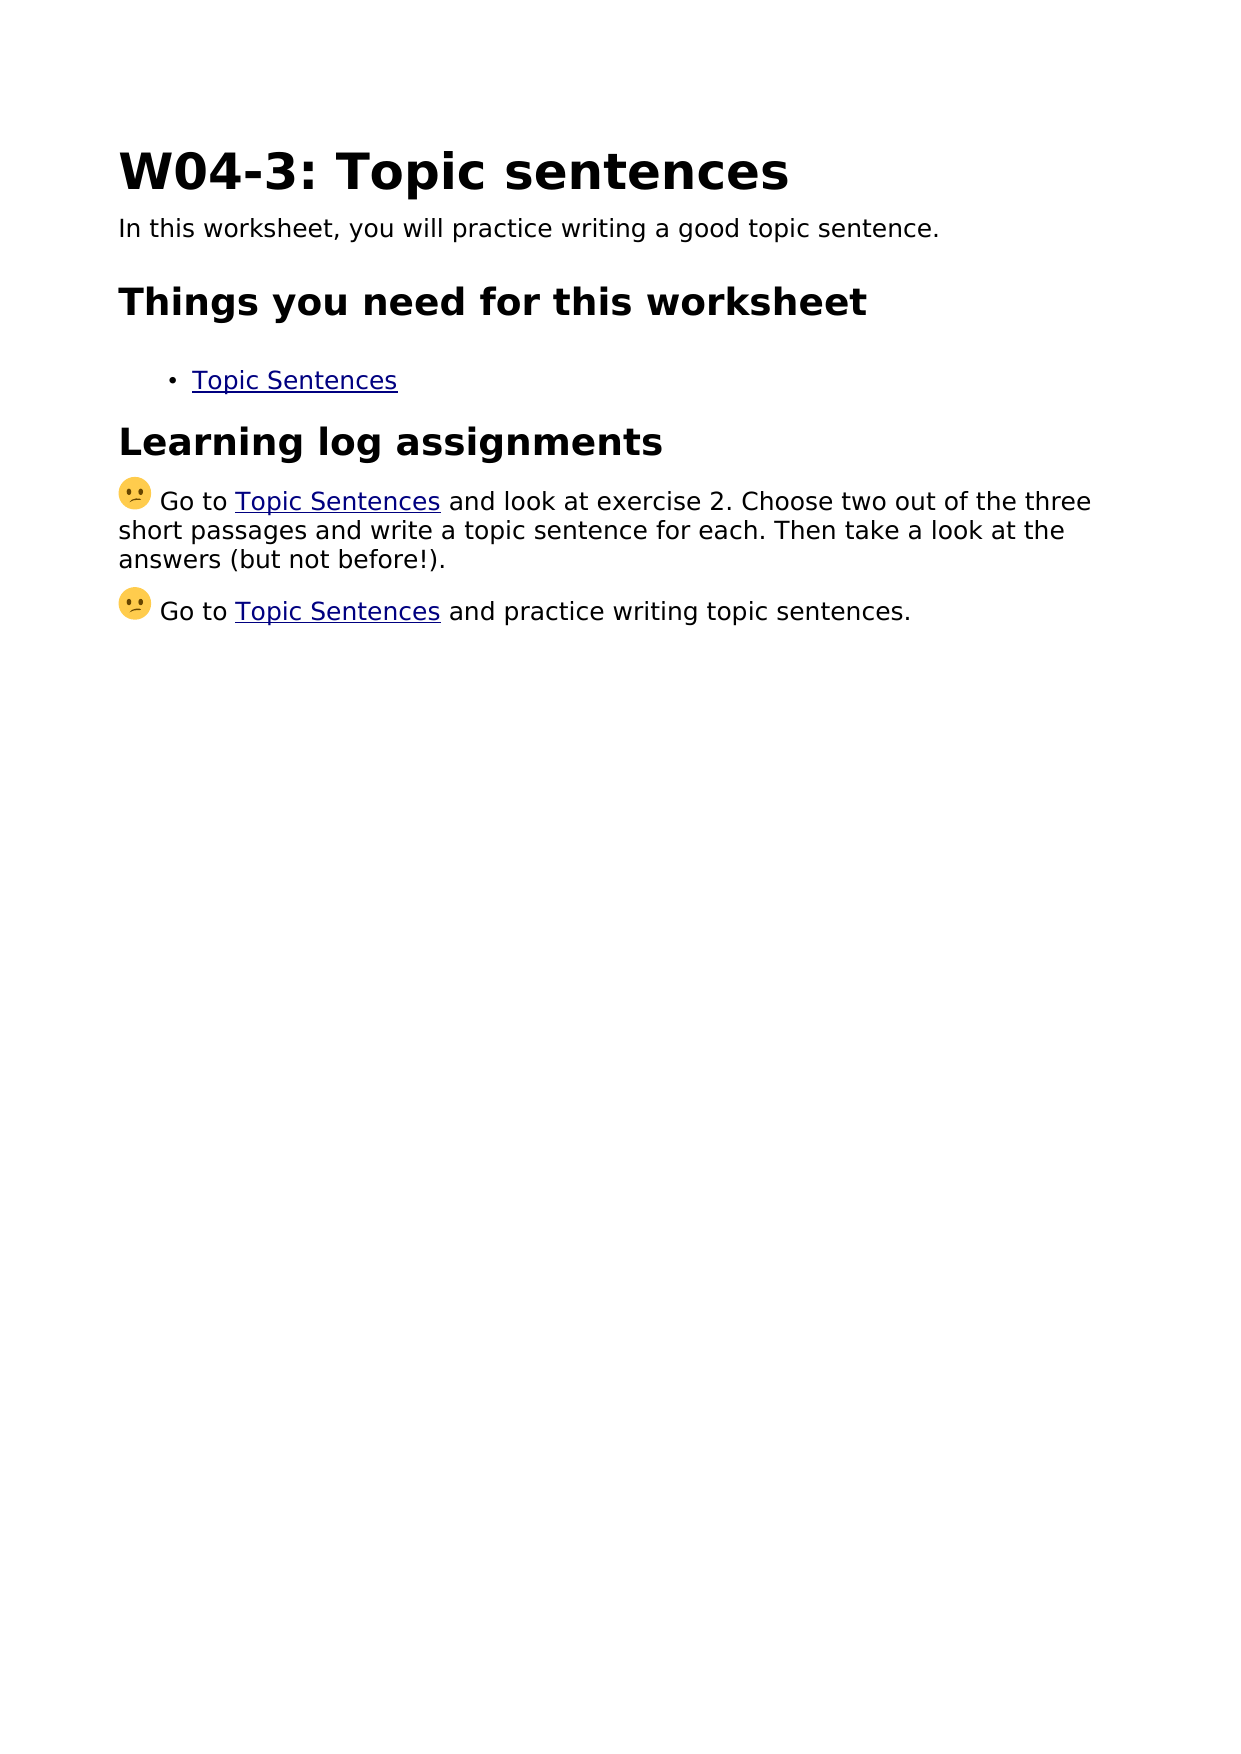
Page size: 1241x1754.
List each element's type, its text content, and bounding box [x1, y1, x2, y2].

text Go to Topic Sentences and look at exercise 2. Choose two out of the three short passages and write a topic sentence for each. Then take a look at the answers (but not before!). [118, 476, 1122, 574]
subtitle Learning log assignments [118, 420, 1122, 464]
subtitle W04-3: Topic sentences [118, 143, 1122, 201]
text Go to Topic Sentences and practice writing topic sentences. [118, 587, 1122, 626]
list Topic Sentences [177, 366, 1122, 395]
subtitle Things you need for this worksheet [118, 281, 1122, 324]
text In this worksheet, you will practice writing a good topic sentence. [118, 214, 1122, 243]
